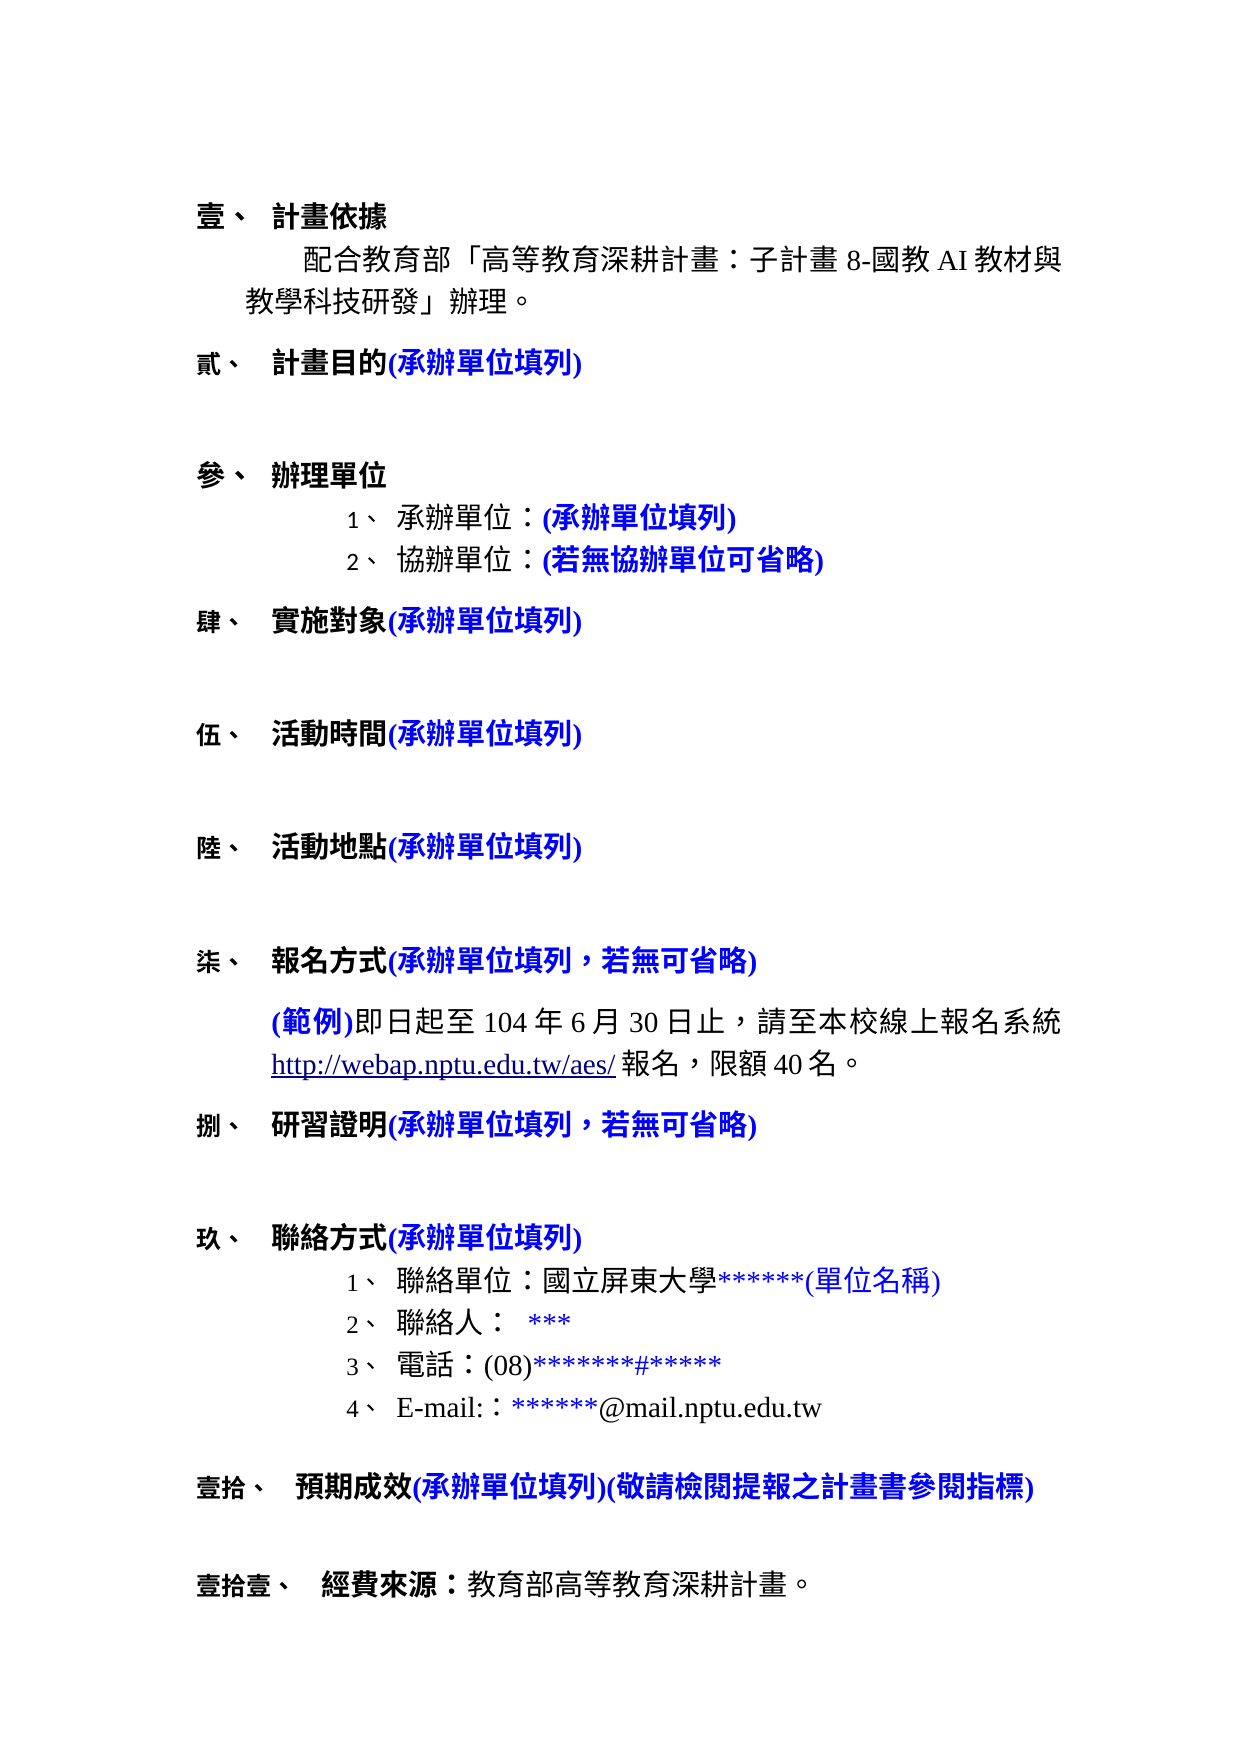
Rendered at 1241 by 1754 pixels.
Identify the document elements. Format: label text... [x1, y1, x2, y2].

list E-mail:：******@mail.nptu.edu.tw [346, 1384, 1063, 1426]
list 報名方式(承辦單位填列，若無可省略) [196, 937, 1063, 979]
list 實施對象(承辦單位填列) [196, 597, 1063, 639]
list 研習證明(承辦單位填列，若無可省略) [196, 1101, 1063, 1144]
list 經費來源：教育部高等教育深耕計畫。 [196, 1562, 1063, 1604]
list 聯絡人： *** [346, 1299, 1063, 1342]
list 計畫目的(承辦單位填列) [196, 339, 1063, 382]
list 活動時間(承辦單位填列) [196, 710, 1063, 753]
list 協辦單位：(若無協辦單位可省略) [346, 537, 1063, 578]
list 聯絡方式(承辦單位填列) [196, 1215, 1063, 1257]
list 辦理單位 [196, 453, 1063, 495]
list 預期成效(承辦單位填列)(敬請檢閱提報之計畫書參閱指標) [196, 1463, 1063, 1505]
text (範例)即日起至104年6月30日止，請至本校線上報名系統http://webap.nptu.edu.tw/aes/ 報名，限額40名。 [271, 998, 1063, 1083]
list 活動地點(承辦單位填列) [196, 824, 1063, 866]
list 承辦單位：(承辦單位填列) [346, 495, 1063, 537]
text 配合教育部「高等教育深耕計畫：子計畫8-國教AI教材與教學科技研發」辦理。 [245, 236, 1063, 321]
list 聯絡單位：國立屏東大學******(單位名稱) [346, 1257, 1063, 1299]
list 計畫依據 [196, 194, 1063, 236]
list 電話：(08)*******#***** [346, 1342, 1063, 1384]
